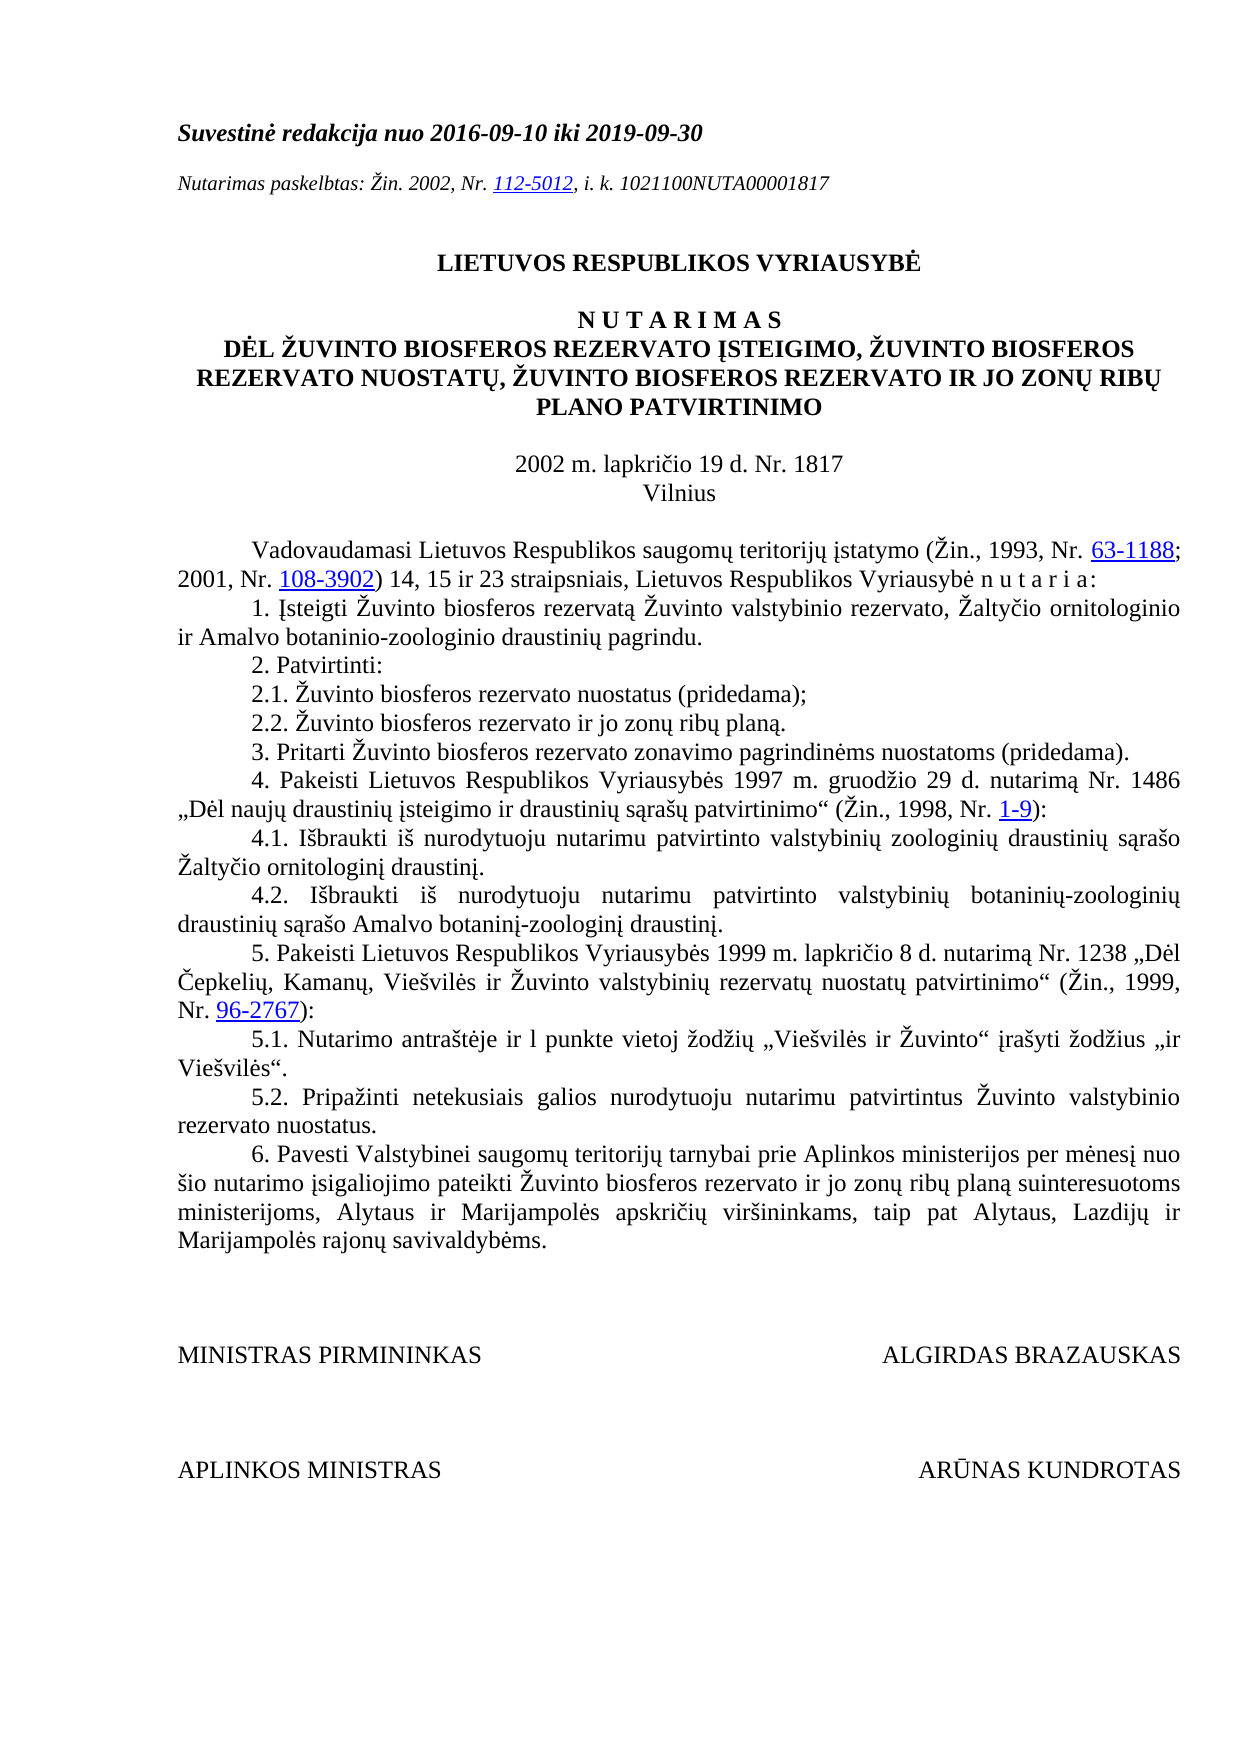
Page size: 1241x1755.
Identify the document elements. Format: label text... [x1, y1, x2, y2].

text 5.2. Pripažinti netekusiais galios nurodytuoju nutarimu patvirtintus Žuvinto valstybinio rezervato nuostatus. [177, 1082, 1181, 1139]
text 5.1. Nutarimo antraštėje ir l punkte vietoj žodžių „Viešvilės ir Žuvinto“ įrašyti žodžius „ir Viešvilės“. [177, 1024, 1181, 1082]
text 1. Įsteigti Žuvinto biosferos rezervatą Žuvinto valstybinio rezervato, Žaltyčio ornitologinio ir Amalvo botaninio-zoologinio draustinių pagrindu. [177, 593, 1181, 650]
text Vilnius [177, 478, 1181, 507]
text 5. Pakeisti Lietuvos Respublikos Vyriausybės 1999 m. lapkričio 8 d. nutarimą Nr. 1238 „Dėl Čepkelių, Kamanų, Viešvilės ir Žuvinto valstybinių rezervatų nuostatų patvirtinimo“ (Žin., 1999, Nr. 96-2767): [177, 938, 1181, 1024]
text MINISTRAS PIRMININKAS ALGIRDAS BRAZAUSKAS [177, 1340, 1181, 1369]
text 2.1. Žuvinto biosferos rezervato nuostatus (pridedama); [177, 679, 1181, 708]
text LIETUVOS RESPUBLIKOS VYRIAUSYBĖ [177, 248, 1181, 277]
text 4. Pakeisti Lietuvos Respublikos Vyriausybės 1997 m. gruodžio 29 d. nutarimą Nr. 1486 „Dėl naujų draustinių įsteigimo ir draustinių sąrašų patvirtinimo“ (Žin., 1998, Nr. 1-9): [177, 765, 1181, 823]
text 2002 m. lapkričio 19 d. Nr. 1817 [177, 449, 1181, 478]
text 3. Pritarti Žuvinto biosferos rezervato zonavimo pagrindinėms nuostatoms (pridedama). [177, 737, 1181, 765]
text 2. Patvirtinti: [177, 650, 1181, 679]
text Suvestinė redakcija nuo 2016-09-10 iki 2019-09-30 [177, 118, 1181, 147]
text N U T A R I M A S [177, 305, 1181, 334]
text Nutarimas paskelbtas: Žin. 2002, Nr. 112-5012, i. k. 1021100NUTA00001817 [177, 171, 1181, 195]
text DĖL ŽUVINTO BIOSFEROS REZERVATO ĮSTEIGIMO, ŽUVINTO BIOSFEROS REZERVATO NUOSTATŲ, ŽUVINTO BIOSFEROS REZERVATO IR JO ZONŲ RIBŲ PLANO PATVIRTINIMO [177, 334, 1181, 420]
text Vadovaudamasi Lietuvos Respublikos saugomų teritorijų įstatymo (Žin., 1993, Nr. 63-1188; 2001, Nr. 108-3902) 14, 15 ir 23 straipsniais, Lietuvos Respublikos Vyriausybė nutaria: [177, 535, 1181, 593]
text APLINKOS MINISTRAS ARŪNAS KUNDROTAS [177, 1455, 1181, 1484]
text 2.2. Žuvinto biosferos rezervato ir jo zonų ribų planą. [177, 708, 1181, 737]
text 6. Pavesti Valstybinei saugomų teritorijų tarnybai prie Aplinkos ministerijos per mėnesį nuo šio nutarimo įsigaliojimo pateikti Žuvinto biosferos rezervato ir jo zonų ribų planą suinteresuotoms ministerijoms, Alytaus ir Marijampolės apskričių viršininkams, taip pat Alytaus, Lazdijų ir Marijampolės rajonų savivaldybėms. [177, 1139, 1181, 1254]
text 4.1. Išbraukti iš nurodytuoju nutarimu patvirtinto valstybinių zoologinių draustinių sąrašo Žaltyčio ornitologinį draustinį. [177, 823, 1181, 880]
text 4.2. Išbraukti iš nurodytuoju nutarimu patvirtinto valstybinių botaninių-zoologinių draustinių sąrašo Amalvo botaninį-zoologinį draustinį. [177, 880, 1181, 938]
